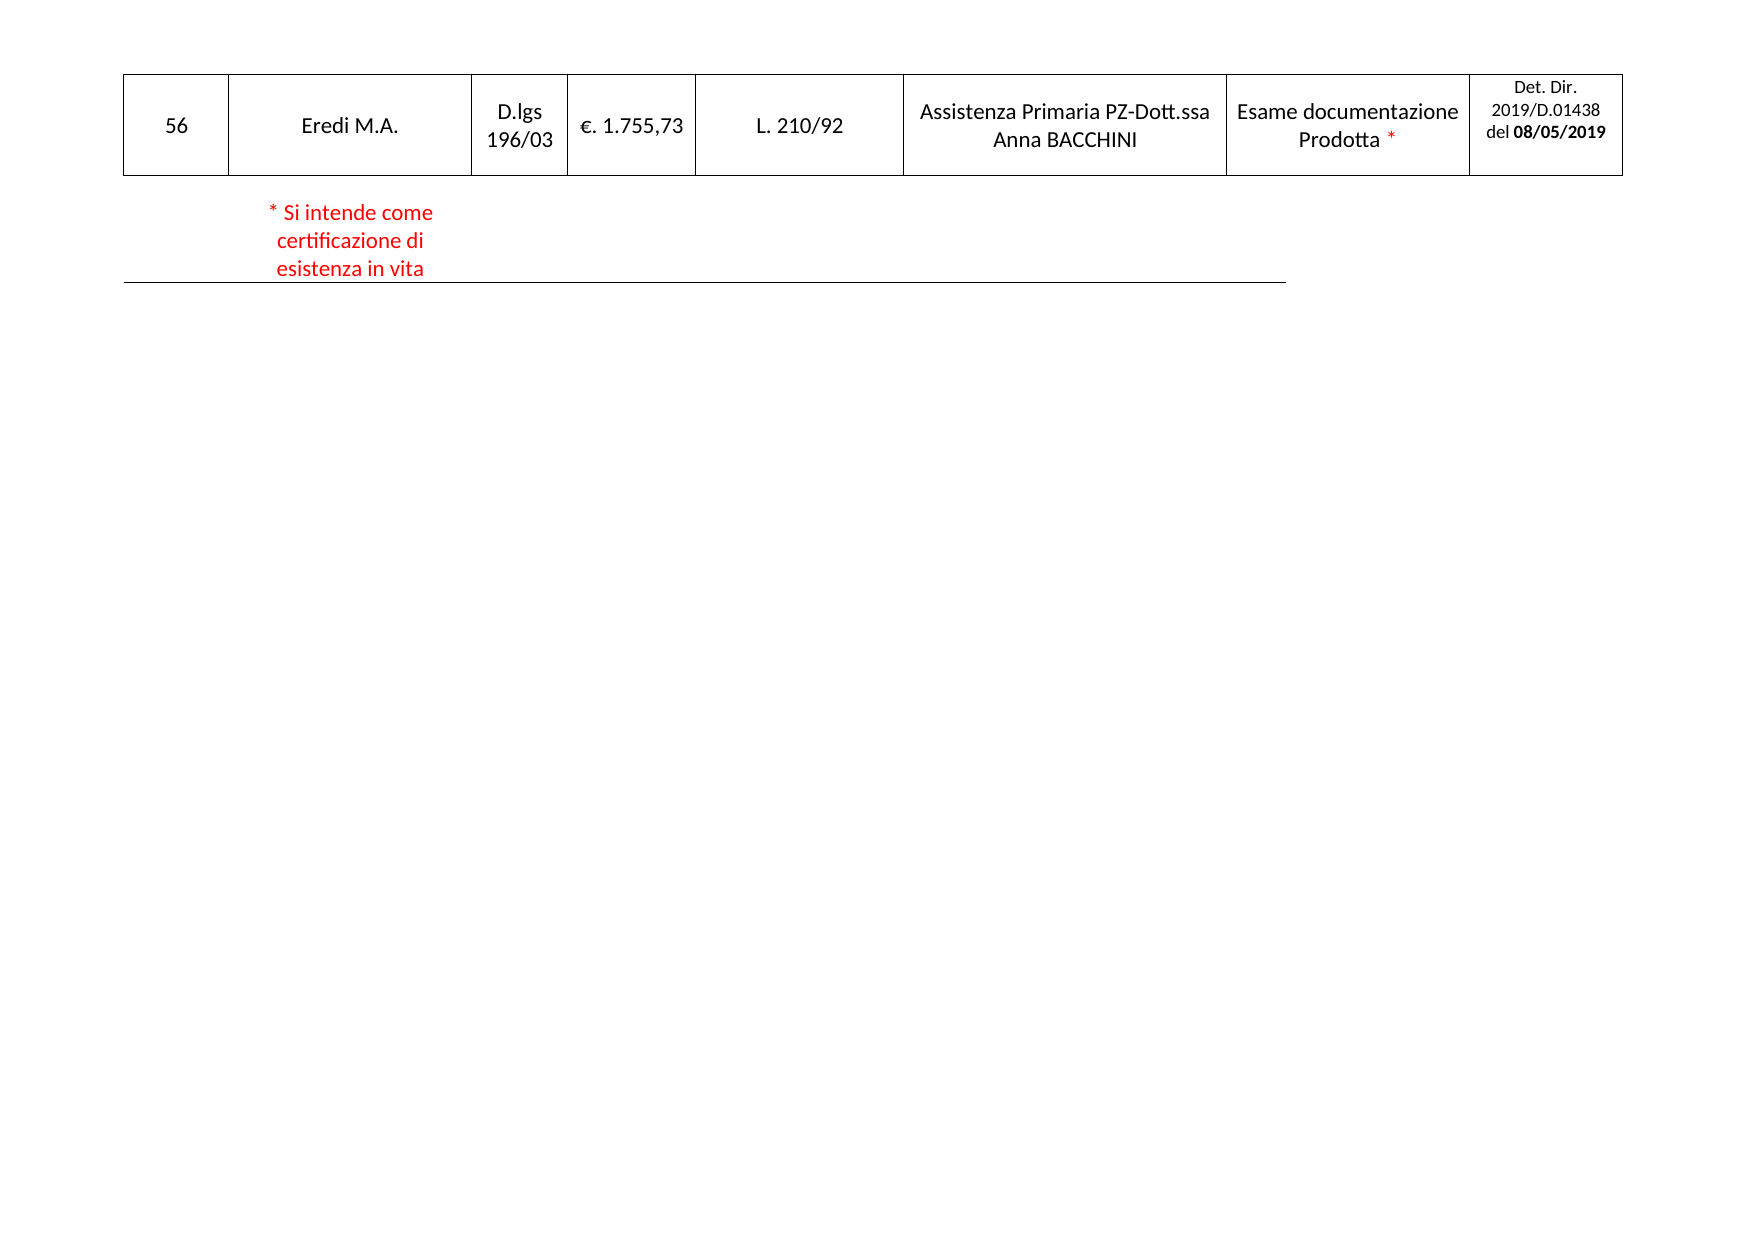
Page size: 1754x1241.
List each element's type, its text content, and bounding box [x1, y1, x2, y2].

table_cell * Si intende come certificazione di esistenza in vita [229, 176, 472, 282]
table_cell €. 1.755,73 [568, 75, 695, 175]
table_cell [568, 176, 890, 282]
table_cell Esame documentazione Prodotta * [1227, 75, 1469, 175]
table_cell D.lgs 196/03 [472, 75, 567, 175]
table_cell Det. Dir. 2019/D.01438 del 08/05/2019 [1470, 75, 1622, 175]
table_cell Eredi M.A. [229, 75, 471, 175]
table_cell [890, 176, 1133, 282]
table_cell Assistenza Primaria PZ-Dott.ssa Anna BACCHINI [904, 75, 1226, 175]
table_cell [1286, 176, 1469, 282]
table_cell [1469, 176, 1622, 282]
table_cell [124, 176, 229, 282]
table_cell [1133, 176, 1286, 282]
table_cell L. 210/92 [696, 75, 903, 175]
table_cell [472, 176, 568, 282]
table_cell 56 [124, 75, 228, 175]
